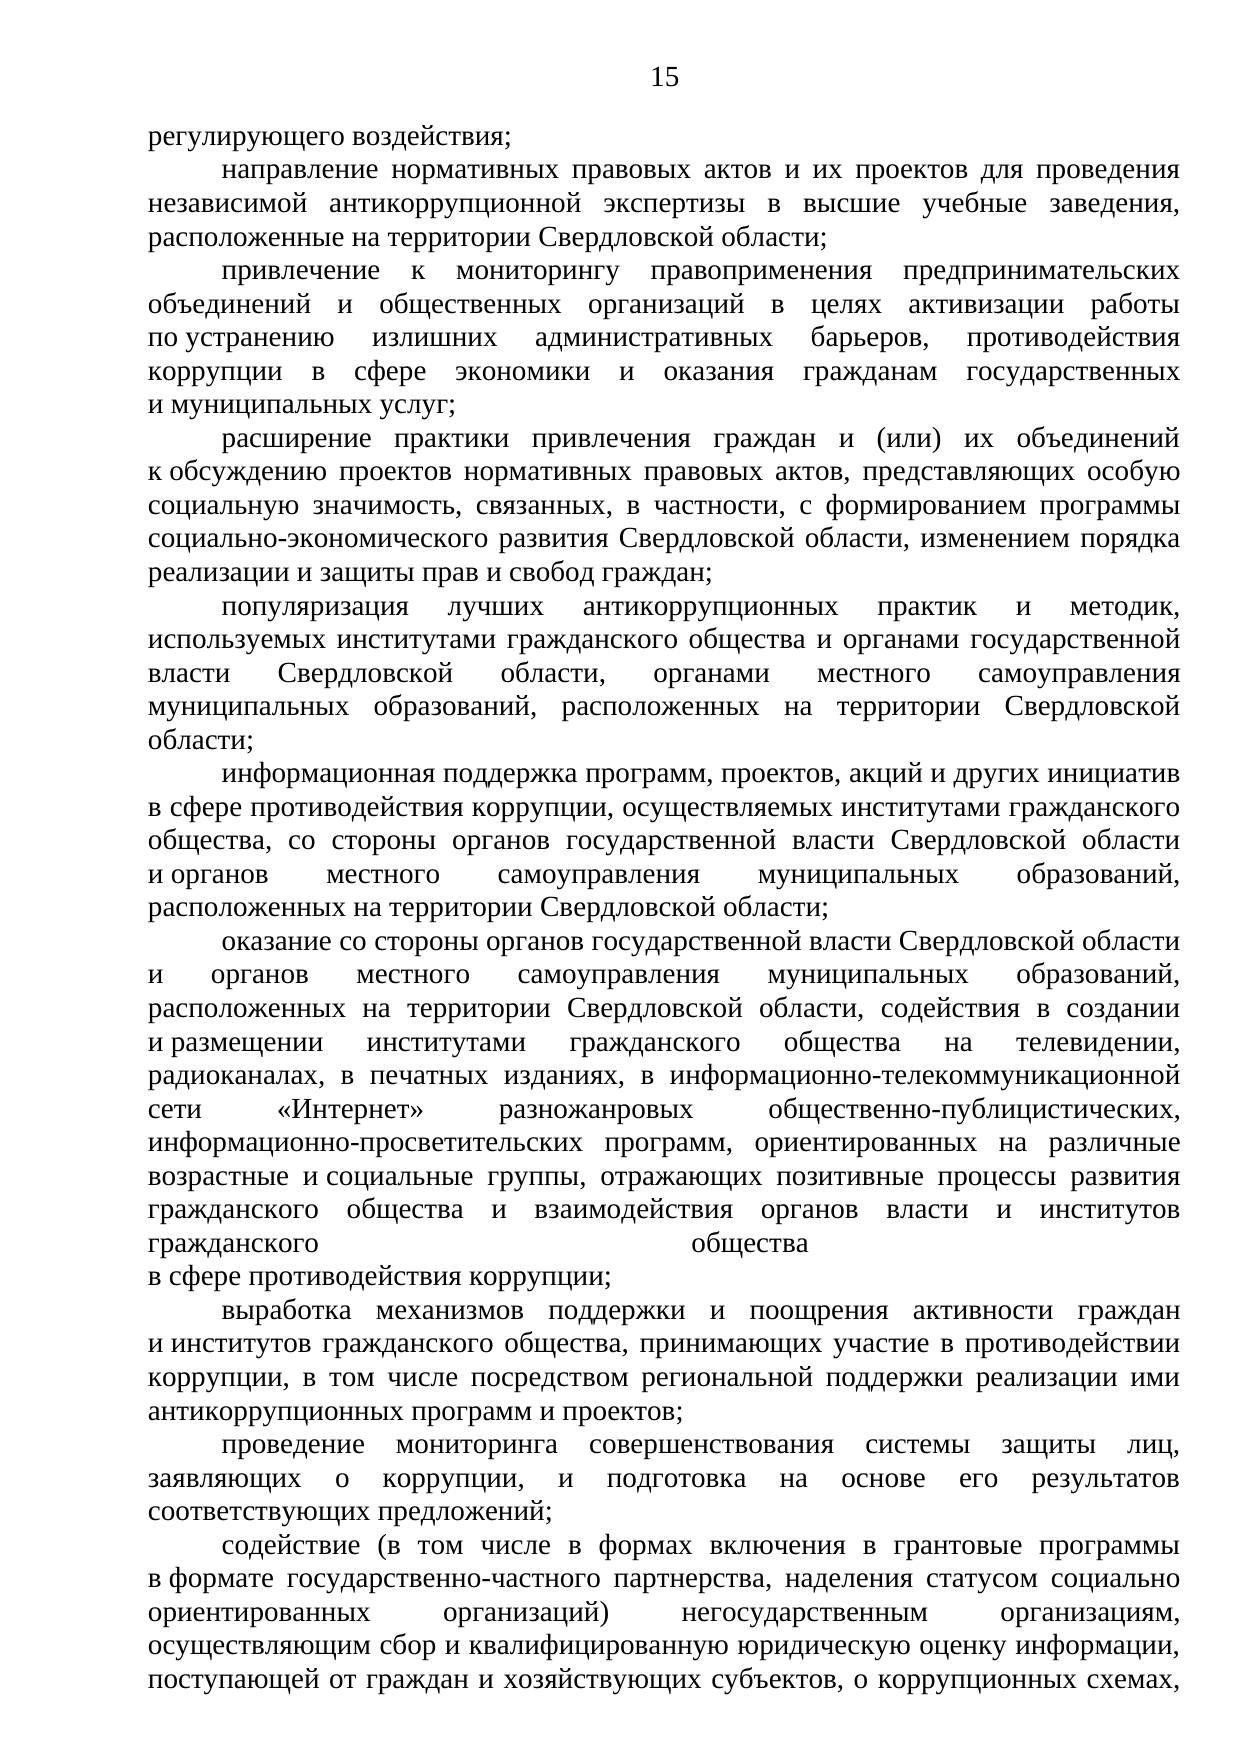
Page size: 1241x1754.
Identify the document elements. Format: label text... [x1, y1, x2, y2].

text привлечение к мониторингу правоприменения предпринимательских объединений и общественных организаций в целях активизации работы по устранению излишних административных барьеров, противодействия коррупции в сфере экономики и оказания гражданам государственных и муниципальных услуг; [148, 252, 1181, 420]
text расширение практики привлечения граждан и (или) их объединений к обсуждению проектов нормативных правовых актов, представляющих особую социальную значимость, связанных, в частности, с формированием программы социально-экономического развития Свердловской области, изменением порядка реализации и защиты прав и свобод граждан; [148, 420, 1181, 588]
text проведение мониторинга совершенствования системы защиты лиц, заявляющих о коррупции, и подготовка на основе его результатов соответствующих предложений; [148, 1426, 1181, 1527]
text оказание со стороны органов государственной власти Свердловской области и органов местного самоуправления муниципальных образований, расположенных на территории Свердловской области, содействия в создании и размещении институтами гражданского общества на телевидении, радиоканалах, в печатных изданиях, в информационно-телекоммуникационной сети «Интернет» разножанровых общественно-публицистических, информационно-просветительских программ, ориентированных на различные возрастные и социальные группы, отражающих позитивные процессы развития гражданского общества и взаимодействия органов власти и институтов гражданского общества в сфере противодействия коррупции; [148, 923, 1181, 1292]
text популяризация лучших антикоррупционных практик и методик, используемых институтами гражданского общества и органами государственной власти Свердловской области, органами местного самоуправления муниципальных образований, расположенных на территории Свердловской области; [148, 588, 1181, 755]
text выработка механизмов поддержки и поощрения активности граждан и институтов гражданского общества, принимающих участие в противодействии коррупции, в том числе посредством региональной поддержки реализации ими антикоррупционных программ и проектов; [148, 1292, 1181, 1426]
text информационная поддержка программ, проектов, акций и других инициатив в сфере противодействия коррупции, осуществляемых институтами гражданского общества, со стороны органов государственной власти Свердловской области и органов местного самоуправления муниципальных образований, расположенных на территории Свердловской области; [148, 755, 1181, 923]
text направление нормативных правовых актов и их проектов для проведения независимой антикоррупционной экспертизы в высшие учебные заведения, расположенные на территории Свердловской области; [148, 152, 1181, 252]
text регулирующего воздействия; [148, 118, 1181, 152]
text содействие (в том числе в формах включения в грантовые программы в формате государственно-частного партнерства, наделения статусом социально ориентированных организаций) негосударственным организациям, осуществляющим сбор и квалифицированную юридическую оценку информации, поступающей от граждан и хозяйствующих субъектов, о коррупционных схемах, [148, 1527, 1181, 1694]
